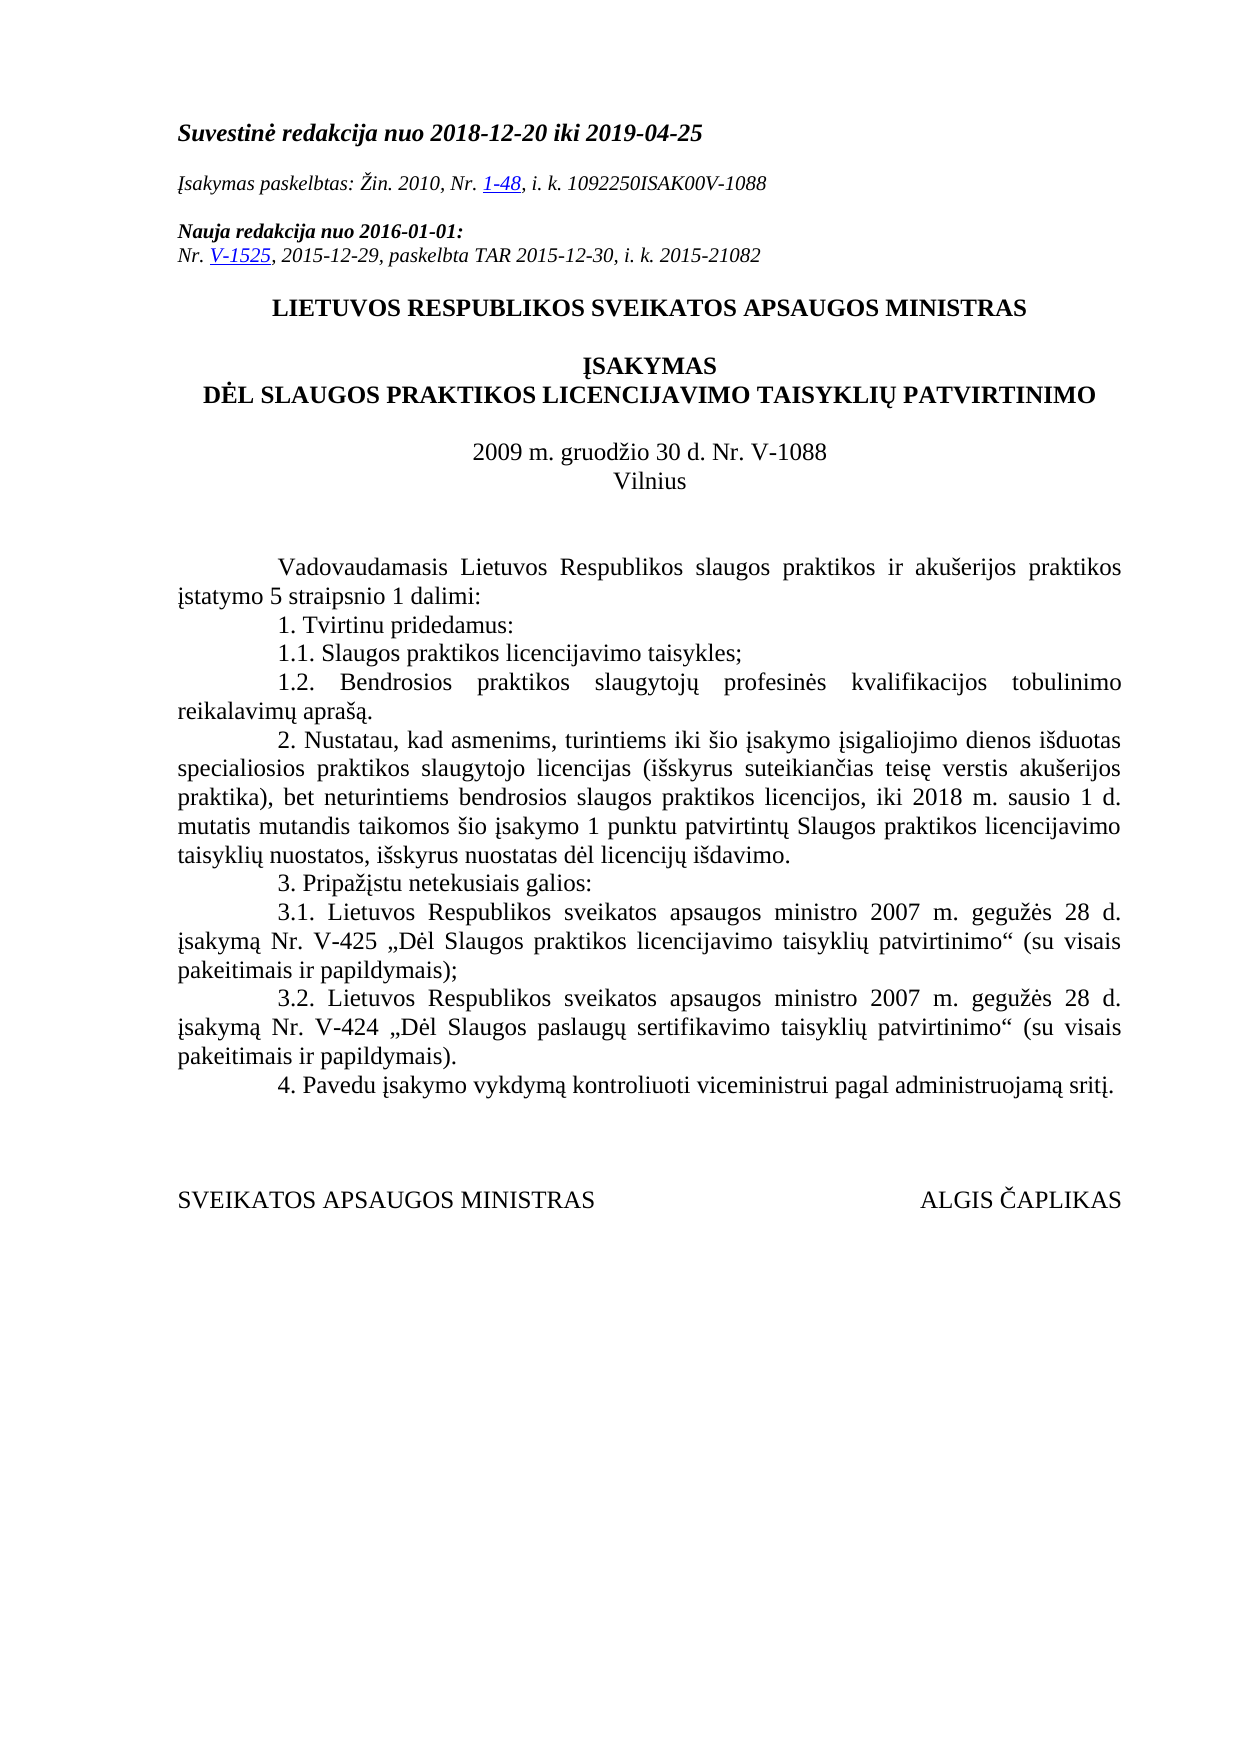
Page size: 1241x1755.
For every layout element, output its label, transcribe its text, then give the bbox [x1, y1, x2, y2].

text 3.1. Lietuvos Respublikos sveikatos apsaugos ministro 2007 m. gegužės 28 d. įsakymą Nr. V-425 „Dėl Slaugos praktikos licencijavimo taisyklių patvirtinimo“ (su visais pakeitimais ir papildymais); [177, 897, 1122, 983]
text 3.2. Lietuvos Respublikos sveikatos apsaugos ministro 2007 m. gegužės 28 d. įsakymą Nr. V-424 „Dėl Slaugos paslaugų sertifikavimo taisyklių patvirtinimo“ (su visais pakeitimais ir papildymais). [177, 983, 1122, 1070]
text DĖL SLAUGOS PRAKTIKOS LICENCIJAVIMO TAISYKLIŲ PATVIRTINIMO [177, 380, 1122, 408]
text Vilnius [177, 466, 1122, 495]
text 3. Pripažįstu netekusiais galios: [177, 868, 1122, 897]
text SVEIKATOS APSAUGOS MINISTRAS ALGIS ČAPLIKAS [177, 1185, 1122, 1213]
text 1.1. Slaugos praktikos licencijavimo taisykles; [177, 638, 1122, 667]
text Suvestinė redakcija nuo 2018-12-20 iki 2019-04-25 [177, 118, 1122, 147]
text Įsakymas paskelbtas: Žin. 2010, Nr. 1-48, i. k. 1092250ISAK00V-1088 [177, 171, 1122, 195]
text 1. Tvirtinu pridedamus: [177, 610, 1122, 638]
text 2. Nustatau, kad asmenims, turintiems iki šio įsakymo įsigaliojimo dienos išduotas specialiosios praktikos slaugytojo licencijas (išskyrus suteikiančias teisę verstis akušerijos praktika), bet neturintiems bendrosios slaugos praktikos licencijos, iki 2018 m. sausio 1 d. mutatis mutandis taikomos šio įsakymo 1 punktu patvirtintų Slaugos praktikos licencijavimo taisyklių nuostatos, išskyrus nuostatas dėl licencijų išdavimo. [177, 725, 1122, 868]
text LIETUVOS RESPUBLIKOS SVEIKATOS APSAUGOS MINISTRAS [177, 293, 1122, 322]
text Nauja redakcija nuo 2016-01-01: [177, 219, 1122, 243]
text Nr. V-1525, 2015-12-29, paskelbta TAR 2015-12-30, i. k. 2015-21082 [177, 243, 1122, 267]
text 4. Pavedu įsakymo vykdymą kontroliuoti viceministrui pagal administruojamą sritį. [177, 1070, 1122, 1098]
text ĮSAKYMAS [177, 351, 1122, 380]
text 1.2. Bendrosios praktikos slaugytojų profesinės kvalifikacijos tobulinimo reikalavimų aprašą. [177, 667, 1122, 725]
text 2009 m. gruodžio 30 d. Nr. V-1088 [177, 437, 1122, 466]
text Vadovaudamasis Lietuvos Respublikos slaugos praktikos ir akušerijos praktikos įstatymo 5 straipsnio 1 dalimi: [177, 552, 1122, 610]
